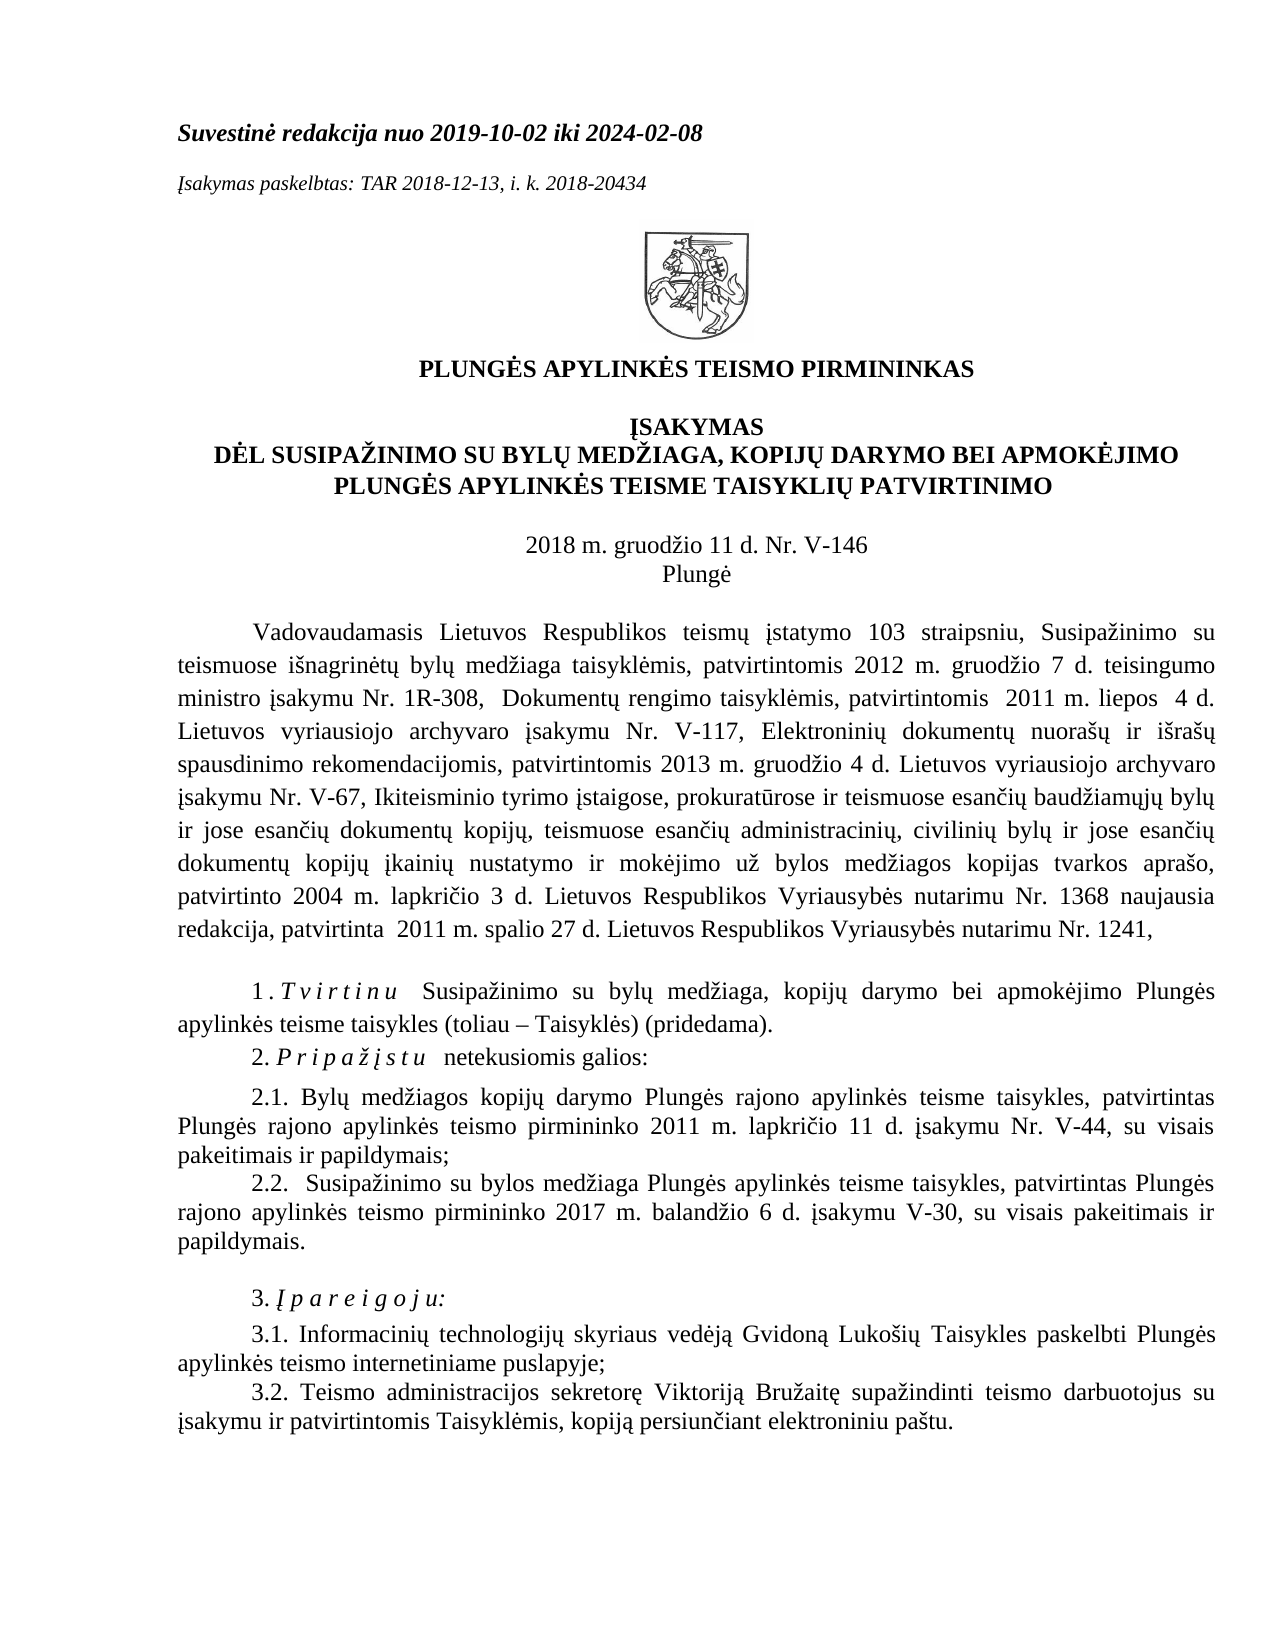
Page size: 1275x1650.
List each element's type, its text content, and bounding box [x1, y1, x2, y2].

text 2. Pripažįstu netekusiomis galios: [214, 1042, 1216, 1071]
text 2.2. Susipažinimo su bylos medžiaga Plungės apylinkės teisme taisykles, patvirtintas Plungės rajono apylinkės teismo pirmininko 2017 m. balandžio 6 d. įsakymu V-30, su visais pakeitimais ir papildymais. [177, 1168, 1216, 1255]
text Plungė [177, 559, 1216, 588]
text DĖL SUSIPAŽINIMO SU BYLŲ MEDŽIAGA, KOPIJŲ DARYMO BEI APMOKĖJIMO PLUNGĖS APYLINKĖS TEISME TAISYKLIŲ PATVIRTINIMO [177, 440, 1216, 500]
text ĮSAKYMAS [177, 412, 1216, 440]
text 3.2. Teismo administracijos sekretorę Viktoriją Bružaitę supažindinti teismo darbuotojus su įsakymu ir patvirtintomis Taisyklėmis, kopiją persiunčiant elektroniniu paštu. [177, 1377, 1216, 1434]
text Suvestinė redakcija nuo 2019-10-02 iki 2024-02-08 [177, 118, 1216, 147]
text 2.1. Bylų medžiagos kopijų darymo Plungės rajono apylinkės teisme taisykles, patvirtintas Plungės rajono apylinkės teismo pirmininko 2011 m. lapkričio 11 d. įsakymu Nr. V-44, su visais pakeitimais ir papildymais; [177, 1082, 1216, 1168]
text 2018 m. gruodžio 11 d. Nr. V-146 [177, 531, 1216, 559]
text Vadovaudamasis Lietuvos Respublikos teismų įstatymo 103 straipsniu, Susipažinimo su teismuose išnagrinėtų bylų medžiaga taisyklėmis, patvirtintomis 2012 m. gruodžio 7 d. teisingumo ministro įsakymu Nr. 1R-308, Dokumentų rengimo taisyklėmis, patvirtintomis 2011 m. liepos 4 d. Lietuvos vyriausiojo archyvaro įsakymu Nr. V-117, Elektroninių dokumentų nuorašų ir išrašų spausdinimo rekomendacijomis, patvirtintomis 2013 m. gruodžio 4 d. Lietuvos vyriausiojo archyvaro įsakymu Nr. V-67, Ikiteisminio tyrimo įstaigose, prokuratūrose ir teismuose esančių baudžiamųjų bylų ir jose esančių dokumentų kopijų, teismuose esančių administracinių, civilinių bylų ir jose esančių dokumentų kopijų įkainių nustatymo ir mokėjimo už bylos medžiagos kopijas tvarkos aprašo, patvirtinto 2004 m. lapkričio 3 d. Lietuvos Respublikos Vyriausybės nutarimu Nr. 1368 naujausia redakcija, patvirtinta 2011 m. spalio 27 d. Lietuvos Respublikos Vyriausybės nutarimu Nr. 1241, [177, 617, 1216, 943]
text 1.Tvirtinu Susipažinimo su bylų medžiaga, kopijų darymo bei apmokėjimo Plungės apylinkės teisme taisykles (toliau – Taisyklės) (pridedama). [177, 976, 1216, 1038]
text 3. Į p a r e i g o j u: [177, 1283, 1216, 1312]
text PLUNGĖS APYLINKĖS TEISMO PIRMININKAS [177, 354, 1216, 383]
text Įsakymas paskelbtas: TAR 2018-12-13, i. k. 2018-20434 [177, 171, 1216, 195]
text 3.1. Informacinių technologijų skyriaus vedėją Gvidoną Lukošių Taisykles paskelbti Plungės apylinkės teismo internetiniame puslapyje; [177, 1319, 1216, 1377]
